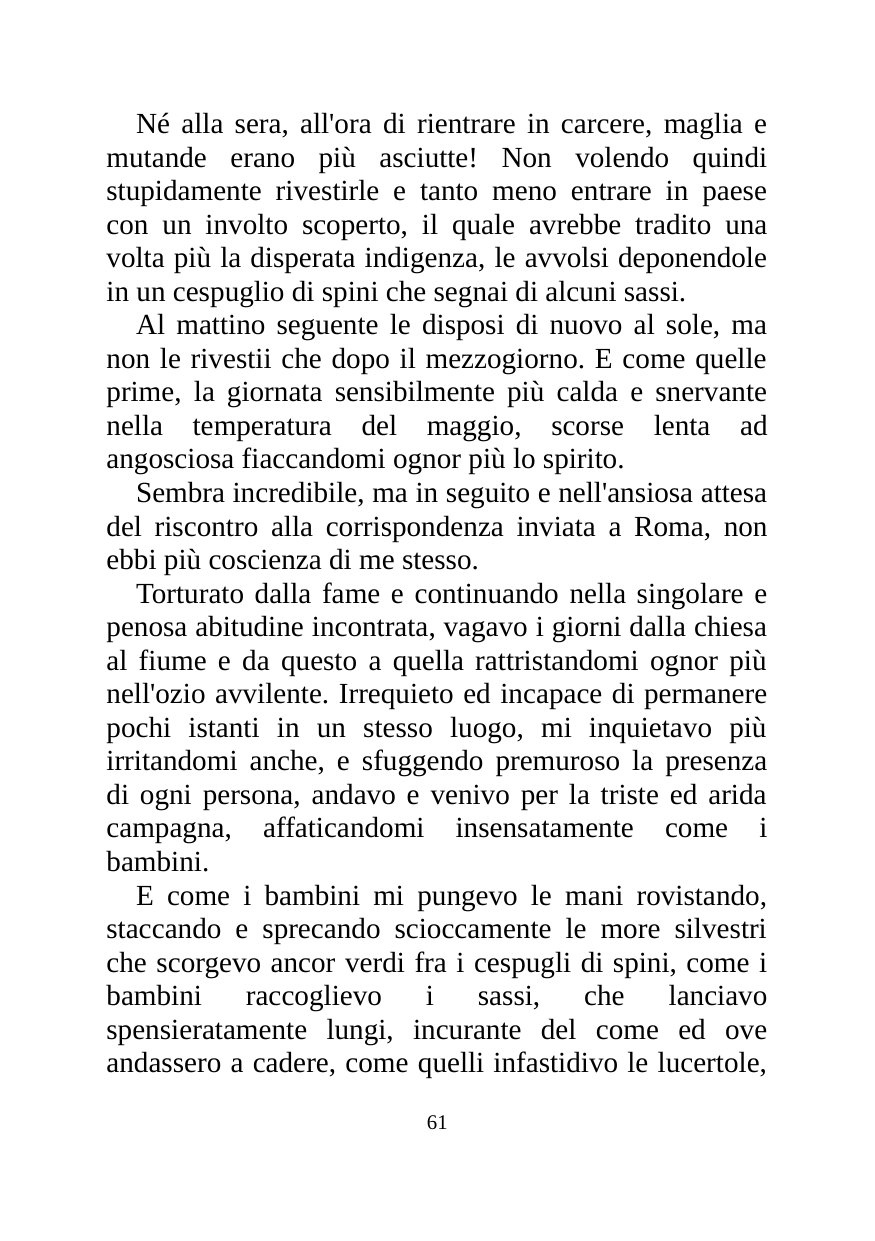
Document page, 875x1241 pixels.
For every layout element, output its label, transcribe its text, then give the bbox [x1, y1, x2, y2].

text E come i bambini mi pungevo le mani rovistando, staccando e sprecando scioccamente le more silvestri che scorgevo ancor verdi fra i cespugli di spini, come i bambini raccoglievo i sassi, che lanciavo spensieratamente lungi, incurante del come ed ove andassero a cadere, come quelli infastidivo le lucertole, [106, 878, 768, 1079]
text Né alla sera, all'ora di rientrare in carcere, maglia e mutande erano più asciutte! Non volendo quindi stupidamente rivestirle e tanto meno entrare in paese con un involto scoperto, il quale avrebbe tradito una volta più la disperata indigenza, le avvolsi deponendole in un cespuglio di spini che segnai di alcuni sassi. [106, 106, 768, 307]
text Torturato dalla fame e continuando nella singolare e penosa abitudine incontrata, vagavo i giorni dalla chiesa al fiume e da questo a quella rattristandomi ognor più nell'ozio avvilente. Irrequieto ed incapace di permanere pochi istanti in un stesso luogo, mi inquietavo più irritandomi anche, e sfuggendo premuroso la presenza di ogni persona, andavo e venivo per la triste ed arida campagna, affaticandomi insensatamente come i bambini. [106, 576, 768, 878]
text Al mattino seguente le disposi di nuovo al sole, ma non le rivestii che dopo il mezzogiorno. E come quelle prime, la giornata sensibilmente più calda e snervante nella temperatura del maggio, scorse lenta ad angosciosa fiaccandomi ognor più lo spirito. [106, 307, 768, 475]
text Sembra incredibile, ma in seguito e nell'ansiosa attesa del riscontro alla corrispondenza inviata a Roma, non ebbi più coscienza di me stesso. [106, 475, 768, 576]
